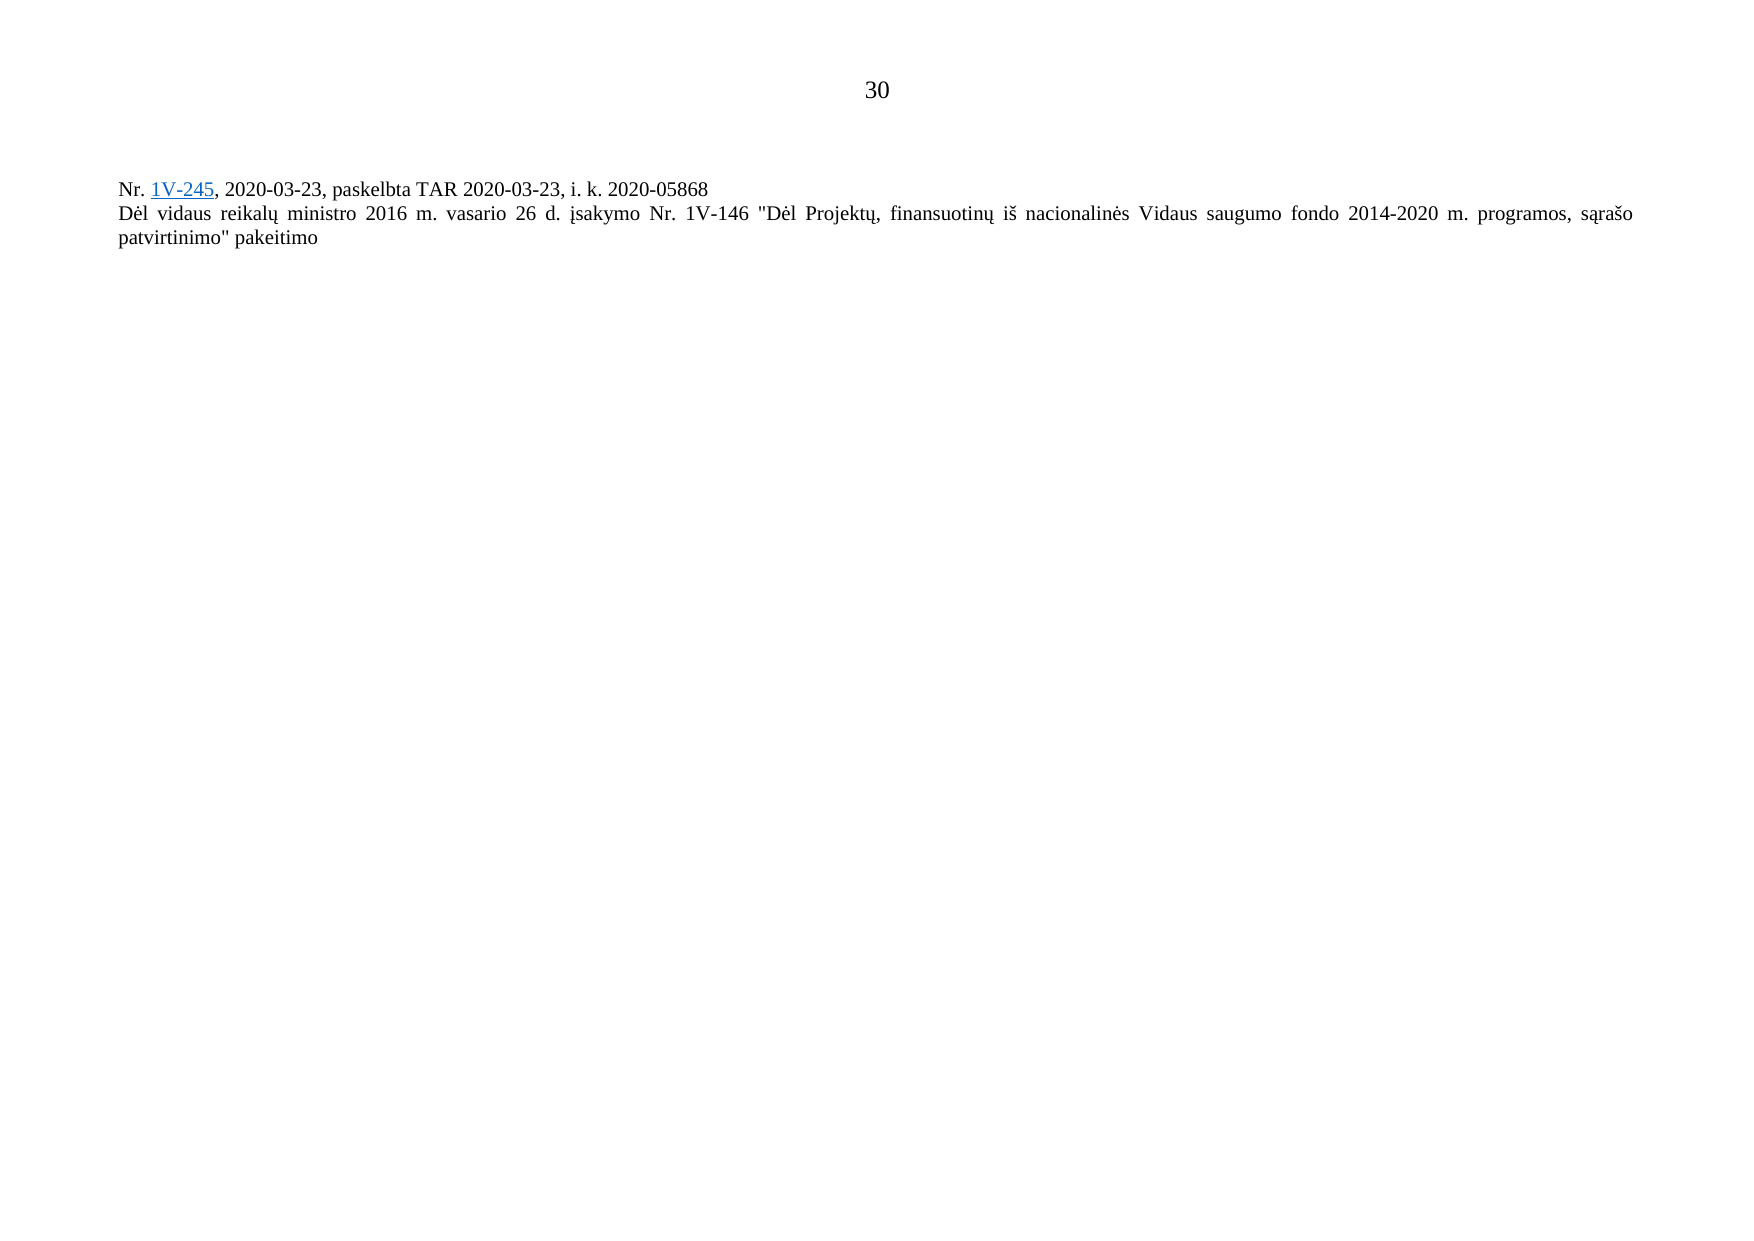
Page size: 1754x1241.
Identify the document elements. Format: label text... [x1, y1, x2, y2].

text Nr. 1V-245, 2020-03-23, paskelbta TAR 2020-03-23, i. k. 2020-05868 [118, 177, 1636, 201]
text Dėl vidaus reikalų ministro 2016 m. vasario 26 d. įsakymo Nr. 1V-146 "Dėl Projektų, finansuotinų iš nacionalinės Vidaus saugumo fondo 2014-2020 m. programos, sąrašo patvirtinimo" pakeitimo [118, 201, 1636, 249]
